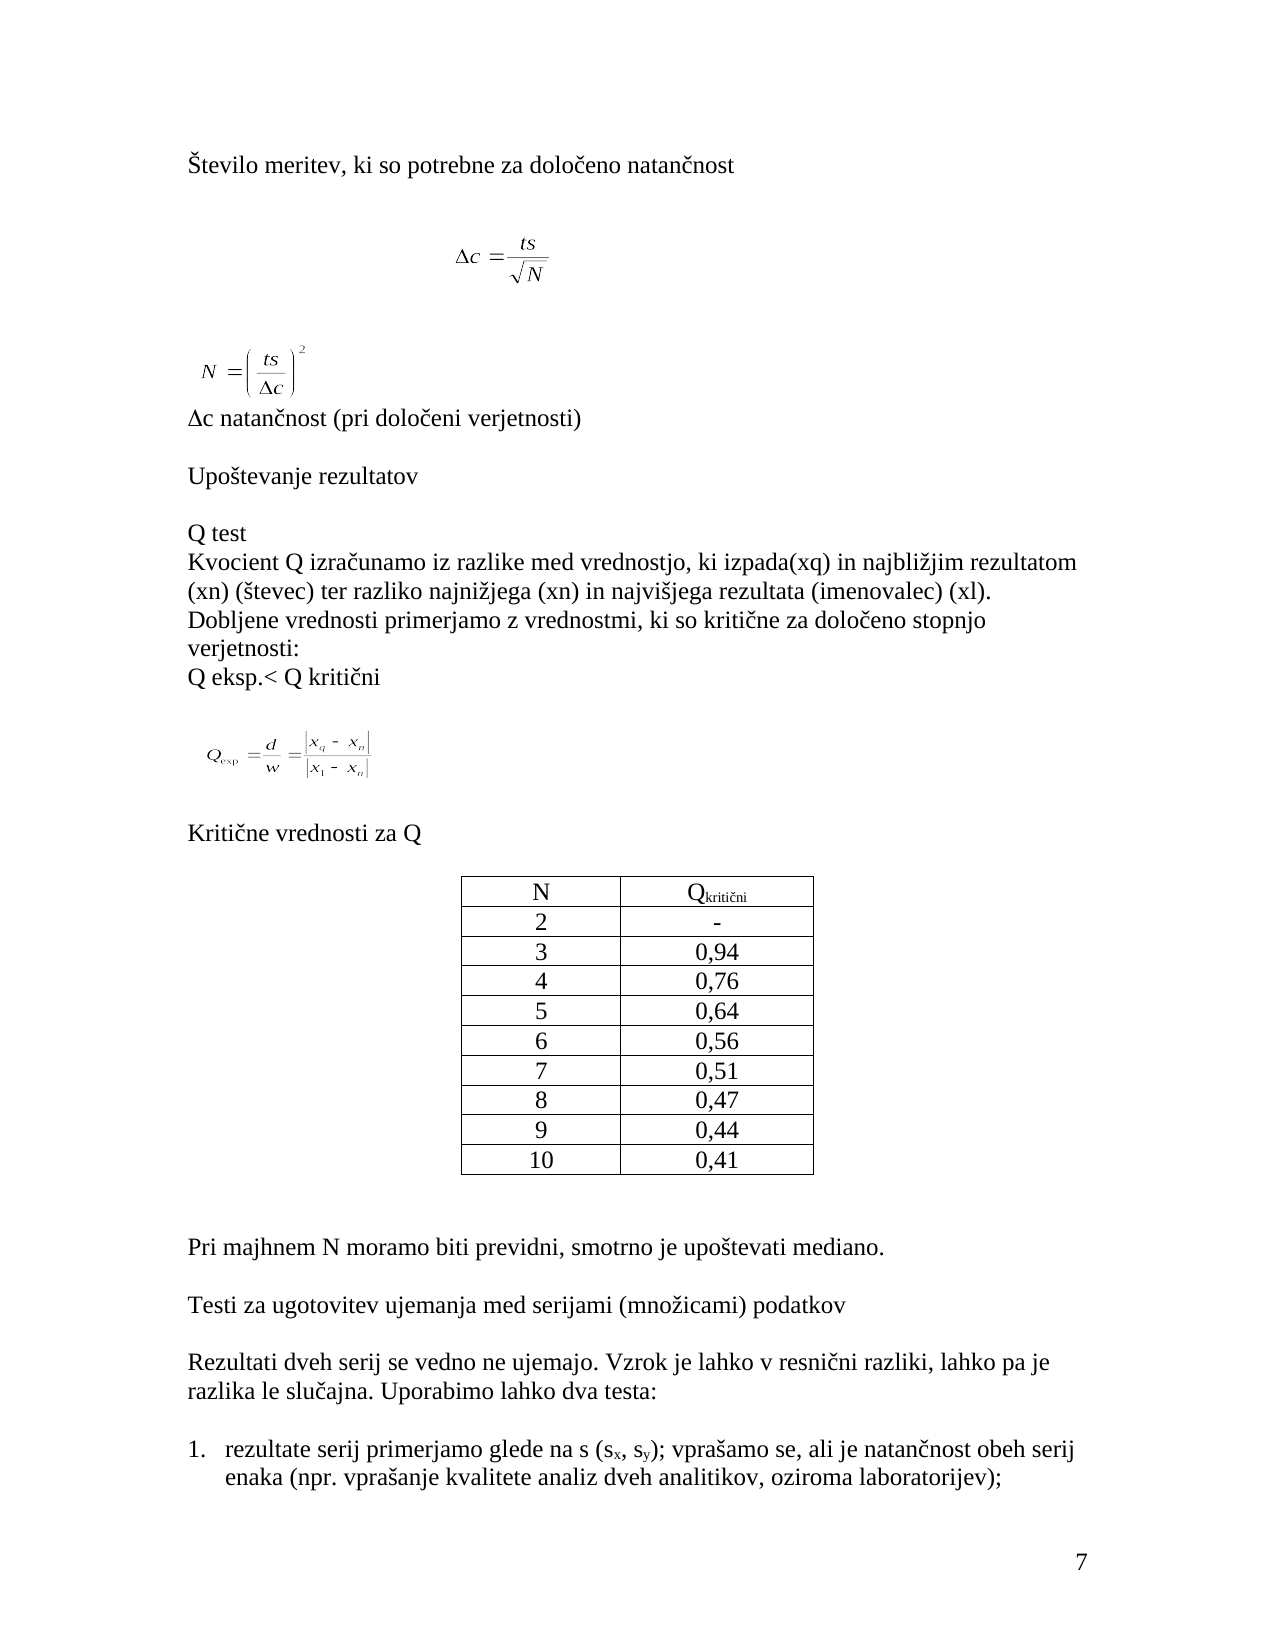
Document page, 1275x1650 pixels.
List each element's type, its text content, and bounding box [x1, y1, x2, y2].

text Rezultati dveh serij se vedno ne ujemajo. Vzrok je lahko v resnični razliki, lahko pa je razlika le slučajna. Uporabimo lahko dva testa: [187, 1347, 1088, 1405]
table_cell 7 [462, 1056, 620, 1084]
table_cell 2 [462, 907, 620, 936]
table_cell 0,41 [621, 1145, 813, 1174]
text Kvocient Q izračunamo iz razlike med vrednostjo, ki izpada(xq) in najbližjim rezultatom (xn) (števec) ter razliko najnižjega (xn) in najvišjega rezultata (imenovalec) (xl). Dobljene vrednosti primerjamo z vrednostmi, ki so kritične za določeno stopnjo verjetnosti: [187, 547, 1088, 662]
table_header N [462, 877, 620, 906]
table_cell 10 [462, 1145, 620, 1174]
text Upoštevanje rezultatov [187, 461, 1088, 490]
table_cell 0,56 [621, 1026, 813, 1055]
table_cell 0,64 [621, 996, 813, 1025]
text c natančnost (pri določeni verjetnosti) [187, 318, 1088, 432]
table_cell 5 [462, 996, 620, 1025]
text Q test [187, 518, 1088, 547]
text Pri majhnem N moramo biti previdni, smotrno je upoštevati mediano. [187, 1232, 1088, 1261]
text Število meritev, ki so potrebne za določeno natančnost [187, 150, 1088, 179]
text Q eksp.< Q kritični [187, 662, 1088, 691]
table_header Qkritični [621, 877, 813, 906]
list rezultate serij primerjamo glede na s (sx, sy); vprašamo se, ali je natančnost obeh serij enaka (npr. vprašanje kvalitete analiz dveh analitikov, oziroma laboratorijev); [187, 1434, 1088, 1491]
table_cell 4 [462, 966, 620, 995]
table_cell 0,76 [621, 966, 813, 995]
table_cell 0,94 [621, 937, 813, 965]
table_cell 3 [462, 937, 620, 965]
text Testi za ugotovitev ujemanja med serijami (množicami) podatkov [187, 1290, 1088, 1319]
table_cell 8 [462, 1086, 620, 1114]
table_cell 0,44 [621, 1115, 813, 1144]
table_cell - [621, 907, 813, 936]
table_cell 6 [462, 1026, 620, 1055]
table_cell 9 [462, 1115, 620, 1144]
table_cell 0,51 [621, 1056, 813, 1084]
table_cell 0,47 [621, 1086, 813, 1114]
text Kritične vrednosti za Q [187, 818, 1088, 847]
